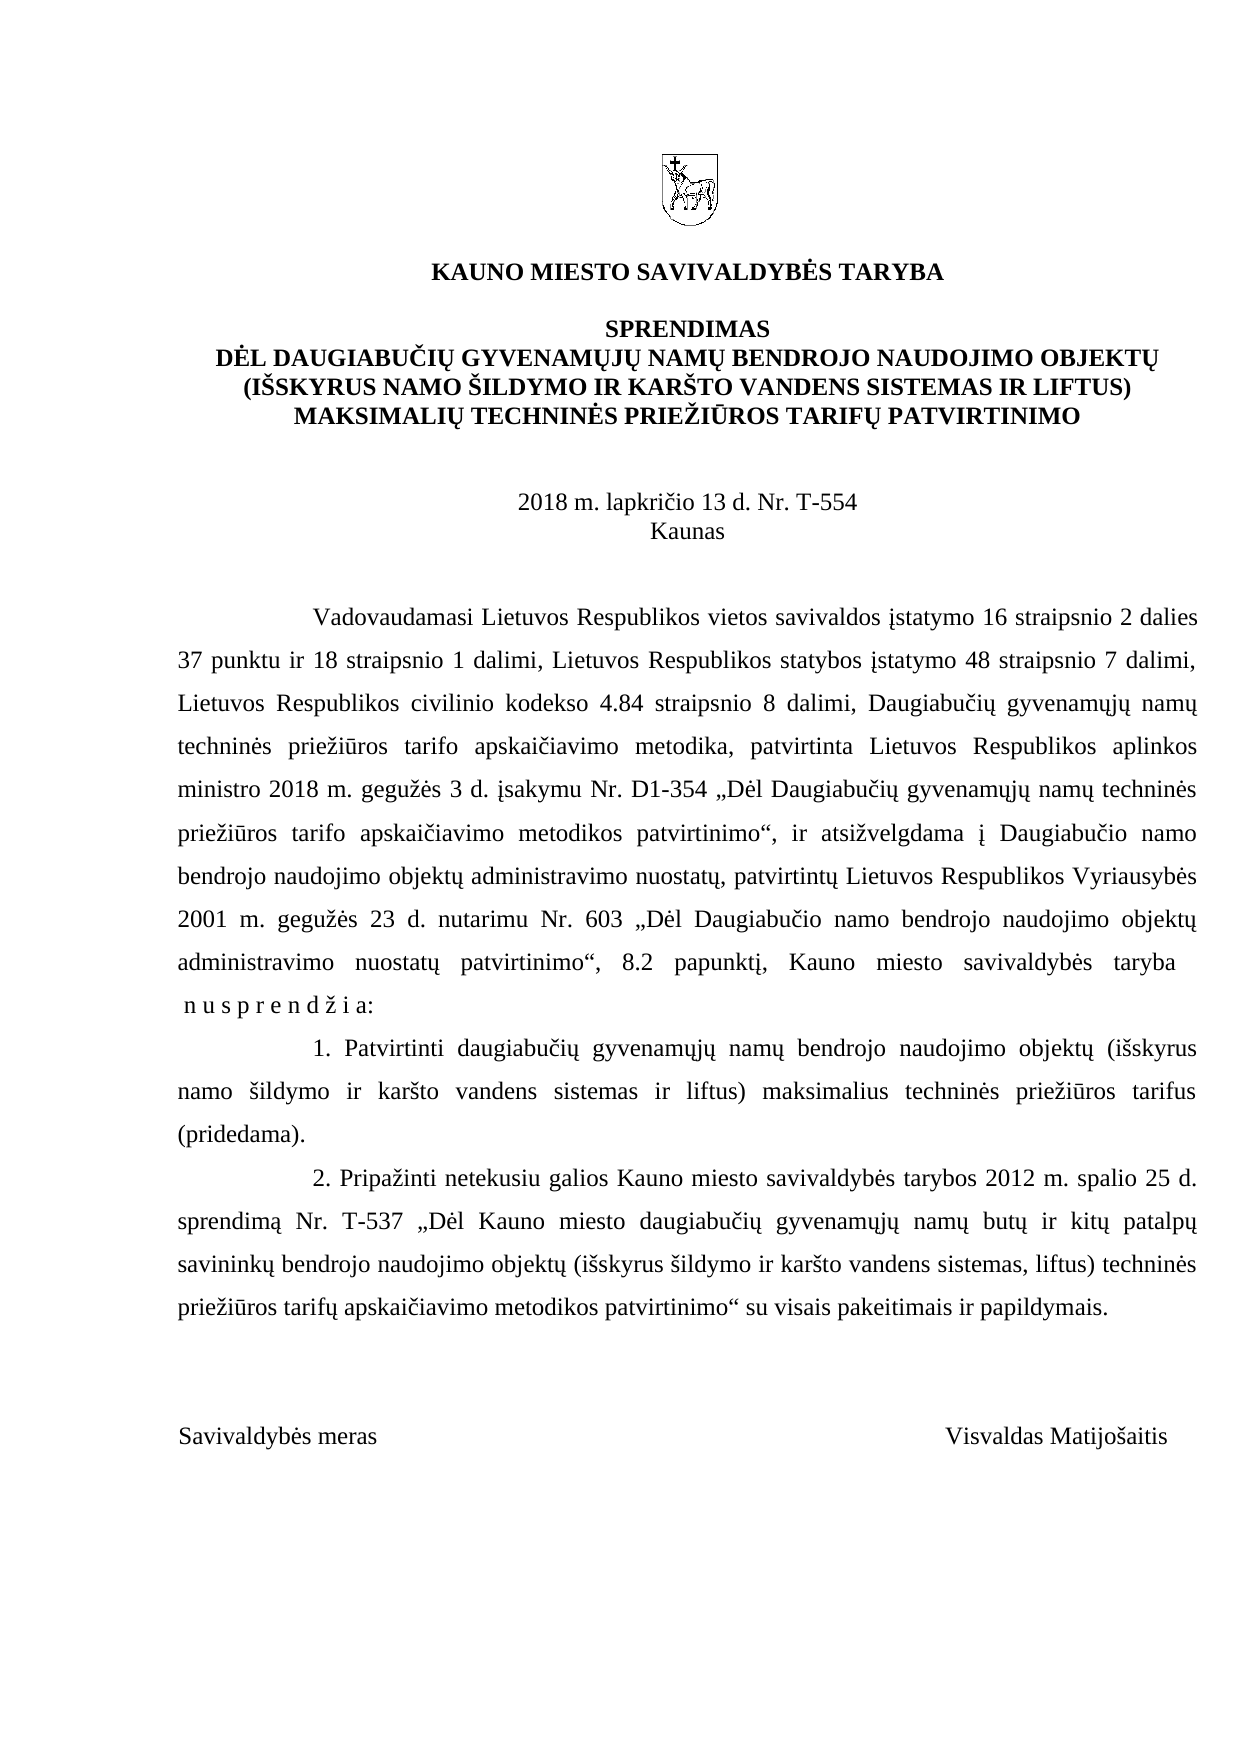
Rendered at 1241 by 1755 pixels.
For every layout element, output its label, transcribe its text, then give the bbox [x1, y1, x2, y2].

text DĖL DAUGIABUČIŲ GYVENAMŲJŲ NAMŲ BENDROJO NAUDOJIMO OBJEKTŲ (IŠSKYRUS NAMO ŠILDYMO IR KARŠTO VANDENS SISTEMAS IR LIFTUS) MAKSIMALIŲ TECHNINĖS PRIEŽIŪROS TARIFŲ PATVIRTINIMO [177, 343, 1198, 429]
text 1. Patvirtinti daugiabučių gyvenamųjų namų bendrojo naudojimo objektų (išskyrus namo šildymo ir karšto vandens sistemas ir liftus) maksimalius techninės priežiūros tarifus (pridedama). [177, 1033, 1198, 1148]
text 2018 m. lapkričio 13 d. Nr. T-554 [177, 487, 1198, 516]
text SPRENDIMAS [177, 314, 1198, 343]
text Kaunas [177, 516, 1198, 544]
text 2. Pripažinti netekusiu galios Kauno miesto savivaldybės tarybos 2012 m. spalio 25 d. sprendimą Nr. T-537 „Dėl Kauno miesto daugiabučių gyvenamųjų namų butų ir kitų patalpų savininkų bendrojo naudojimo objektų (išskyrus šildymo ir karšto vandens sistemas, liftus) techninės priežiūros tarifų apskaičiavimo metodikos patvirtinimo“ su visais pakeitimais ir papildymais. [177, 1163, 1198, 1321]
text KAUNO MIESTO SAVIVALDYBĖS TARYBA [177, 257, 1198, 286]
text Savivaldybės meras Visvaldas Matijošaitis [178, 1421, 1198, 1450]
text Vadovaudamasi Lietuvos Respublikos vietos savivaldos įstatymo 16 straipsnio 2 dalies 37 punktu ir 18 straipsnio 1 dalimi, Lietuvos Respublikos statybos įstatymo 48 straipsnio 7 dalimi, Lietuvos Respublikos civilinio kodekso 4.84 straipsnio 8 dalimi, Daugiabučių gyvenamųjų namų techninės priežiūros tarifo apskaičiavimo metodika, patvirtinta Lietuvos Respublikos aplinkos ministro 2018 m. gegužės 3 d. įsakymu Nr. D1-354 „Dėl Daugiabučių gyvenamųjų namų techninės priežiūros tarifo apskaičiavimo metodikos patvirtinimo“, ir atsižvelgdama į Daugiabučio namo bendrojo naudojimo objektų administravimo nuostatų, patvirtintų Lietuvos Respublikos Vyriausybės 2001 m. gegužės 23 d. nutarimu Nr. 603 „Dėl Daugiabučio namo bendrojo naudojimo objektų administravimo nuostatų patvirtinimo“, 8.2 papunktį, Kauno miesto savivaldybės taryba n u s p r e n d ž i a: [177, 602, 1198, 1019]
